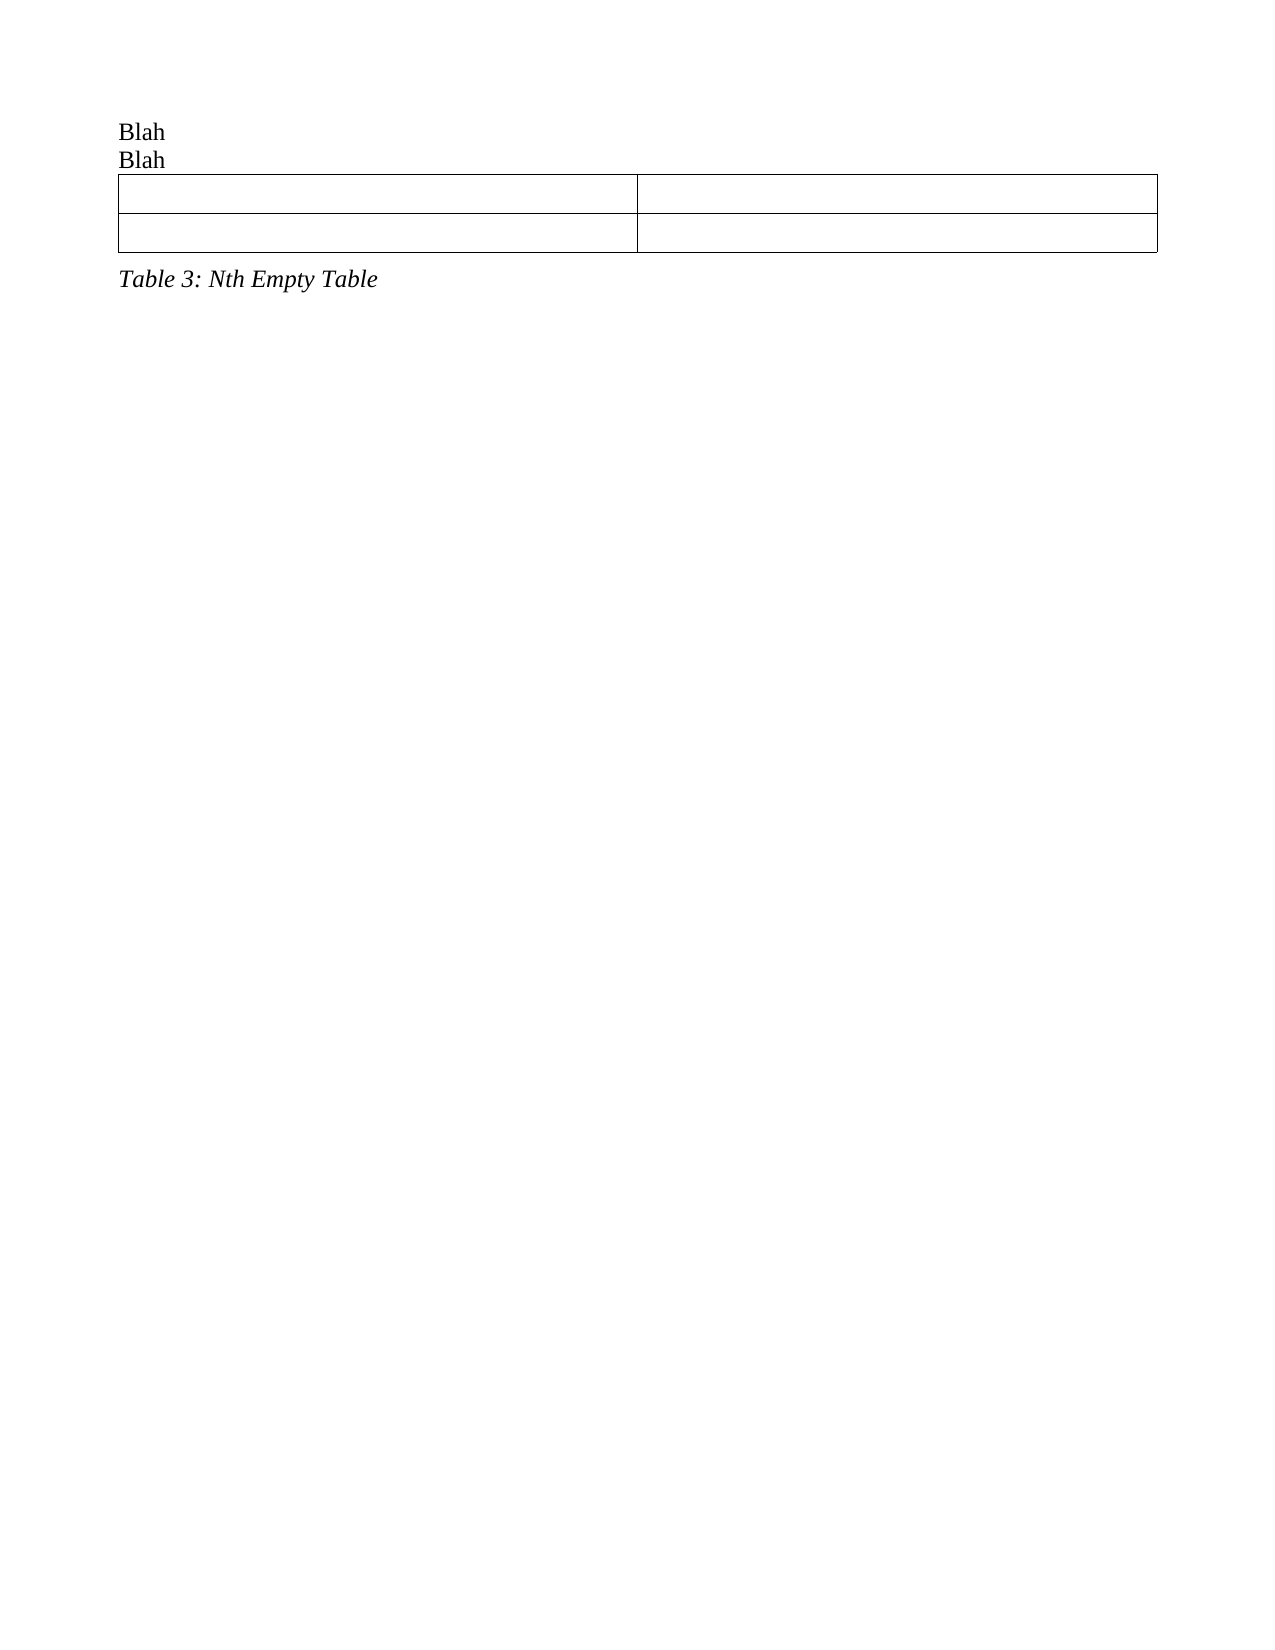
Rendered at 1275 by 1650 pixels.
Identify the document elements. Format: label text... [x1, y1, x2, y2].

table_cell [638, 214, 1157, 252]
subtitle Table 3: Nth Empty Table [118, 265, 1157, 292]
text Blah [118, 146, 1157, 173]
table_cell [119, 214, 637, 252]
table_header [119, 175, 637, 213]
table_header [638, 175, 1157, 213]
text Blah [118, 118, 1157, 146]
